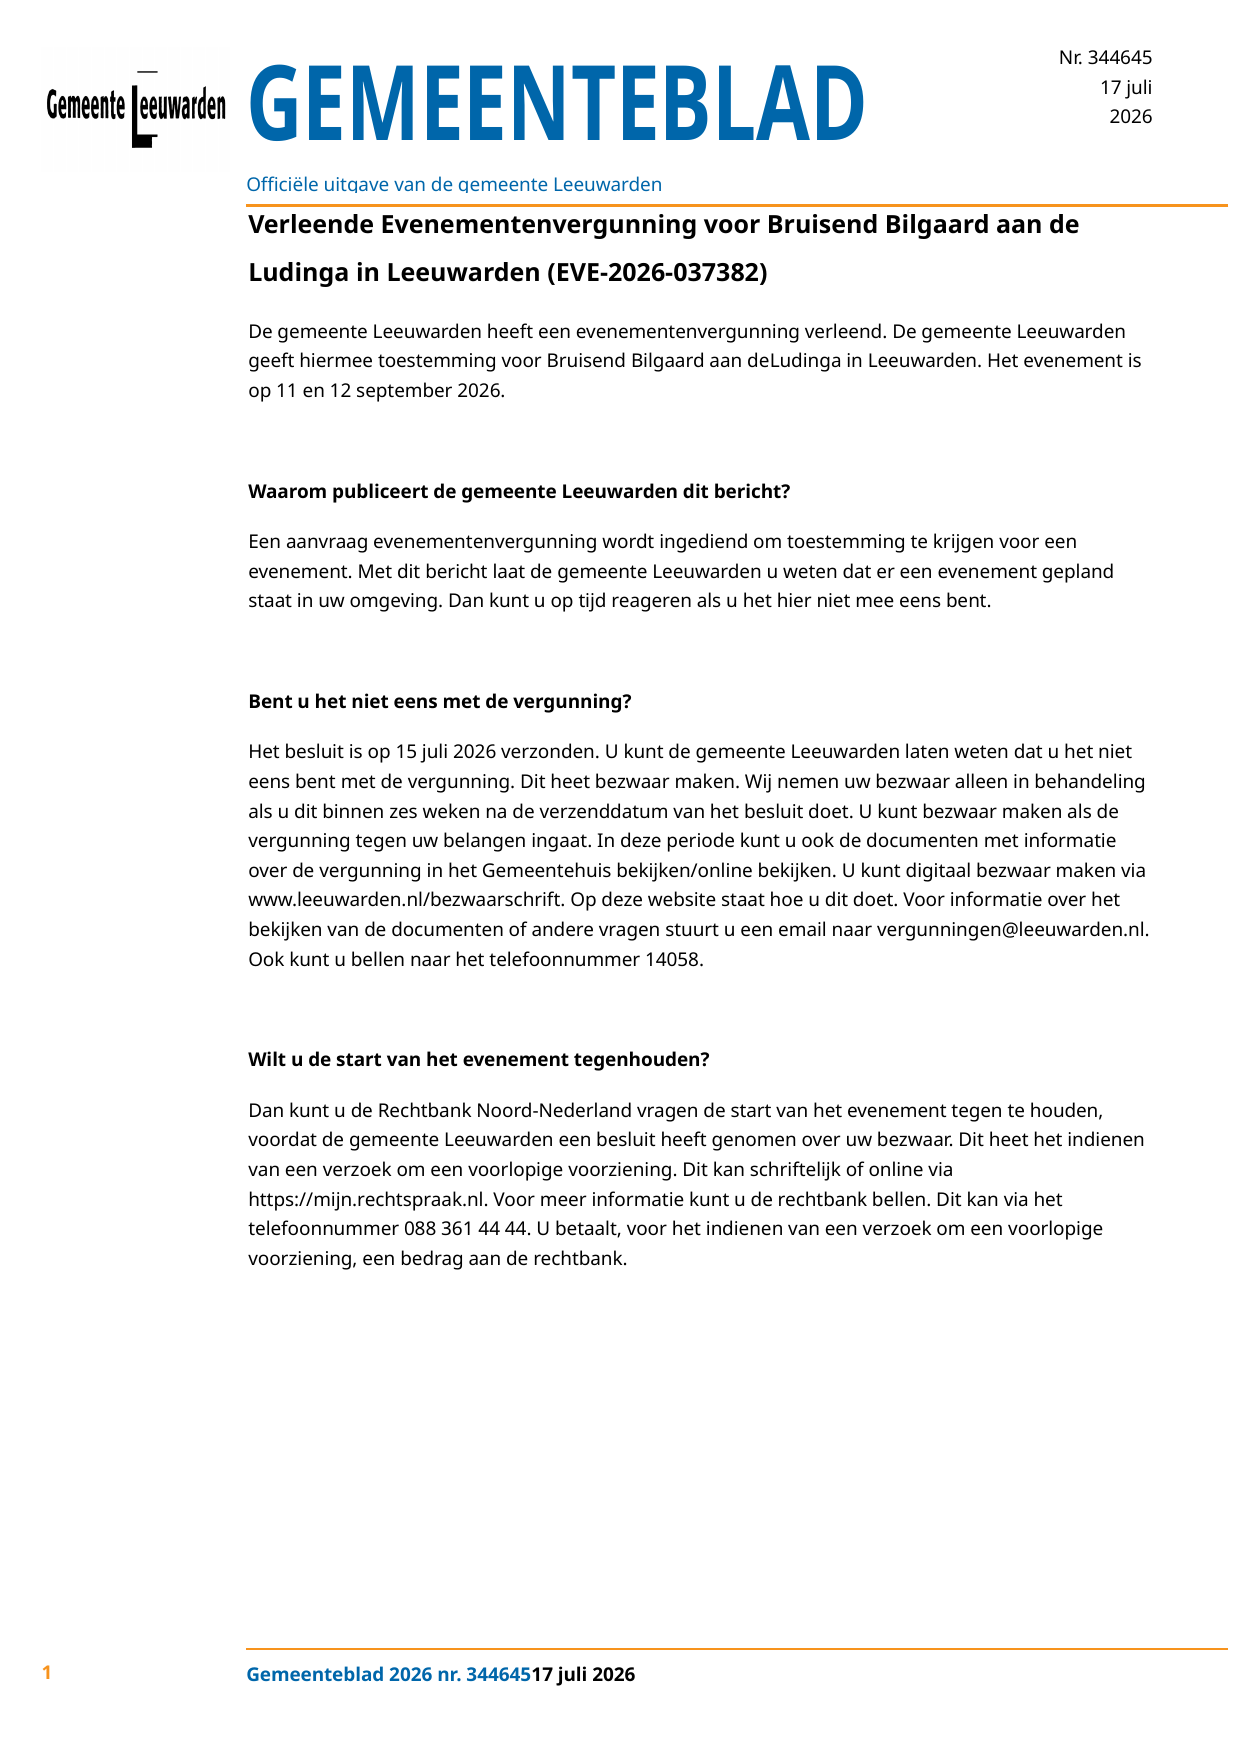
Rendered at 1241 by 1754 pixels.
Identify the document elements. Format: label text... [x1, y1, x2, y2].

text De gemeente Leeuwarden heeft een evenementenvergunning verleend. De gemeente Leeuwarden geeft hiermee toestemming voor Bruisend Bilgaard aan deLudinga in Leeuwarden. Het evenement is op 11 en 12 september 2026. [248, 318, 1152, 403]
text Het besluit is op 15 juli 2026 verzonden. U kunt de gemeente Leeuwarden laten weten dat u het niet eens bent met de vergunning. Dit heet bezwaar maken. Wij nemen uw bezwaar alleen in behandeling als u dit binnen zes weken na de verzenddatum van het besluit doet. U kunt bezwaar maken als de vergunning tegen uw belangen ingaat. In deze periode kunt u ook de documenten met informatie over de vergunning in het Gemeentehuis bekijken/online bekijken. U kunt digitaal bezwaar maken via www.leeuwarden.nl/bezwaarschrift. Op deze website staat hoe u dit doet. Voor informatie over het bekijken van de documenten of andere vragen stuurt u een email naar vergunningen@leeuwarden.nl. Ook kunt u bellen naar het telefoonnummer 14058. [248, 739, 1152, 972]
text Waarom publiceert de gemeente Leeuwarden dit bericht? [248, 478, 1152, 504]
text Bent u het niet eens met de vergunning? [248, 688, 1152, 714]
picture [41, 47, 231, 172]
text Dan kunt u de Rechtbank Noord-Nederland vragen de start van het evenement tegen te houden, voordat de gemeente Leeuwarden een besluit heeft genomen over uw bezwaar. Dit heet het indienen van een verzoek om een voorlopige voorziening. Dit kan schriftelijk of online via https://mijn.rechtspraak.nl. Voor meer informatie kunt u de rechtbank bellen. Dit kan via het telefoonnummer 088 361 44 44. U betaalt, voor het indienen van een verzoek om een voorlopige voorziening, een bedrag aan de rechtbank. [248, 1097, 1152, 1271]
text Verleende Evenementenvergunning voor Bruisend Bilgaard aan de Ludinga in Leeuwarden (EVE-2026-037382) [248, 207, 1152, 288]
text Wilt u de start van het evenement tegenhouden? [248, 1047, 1152, 1072]
text Een aanvraag evenementenvergunning wordt ingediend om toestemming te krijgen voor een evenement. Met dit bericht laat de gemeente Leeuwarden u weten dat er een evenement gepland staat in uw omgeving. Dan kunt u op tijd reageren als u het hier niet mee eens bent. [248, 528, 1152, 613]
